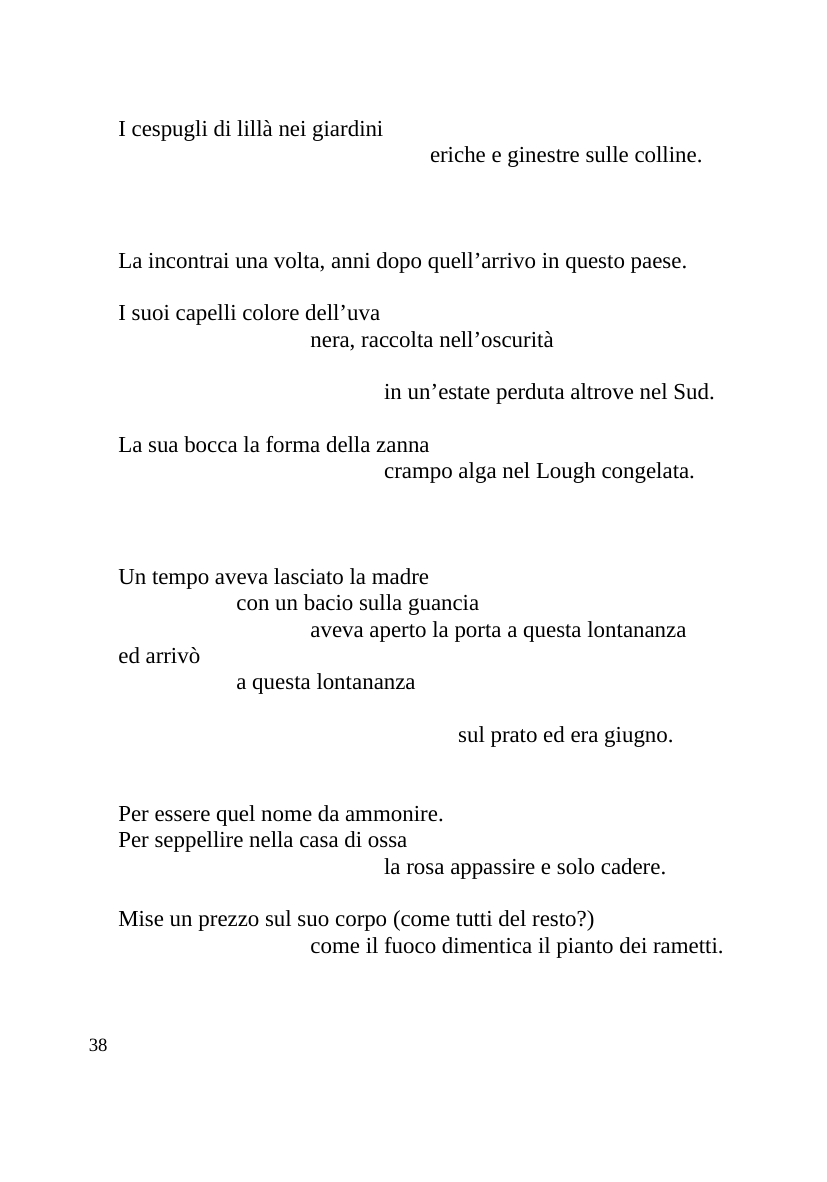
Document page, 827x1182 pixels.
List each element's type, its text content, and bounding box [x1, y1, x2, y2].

text ed arrivò [88, 642, 738, 668]
text eriche e ginestre sulle colline. [88, 141, 738, 168]
text Un tempo aveva lasciato la madre [88, 563, 738, 589]
text la rosa appassire e solo cadere. [88, 853, 738, 879]
text Mise un prezzo sul suo corpo (come tutti del resto?) [88, 906, 738, 932]
text nera, raccolta nell’oscurità [88, 326, 738, 352]
text La sua bocca la forma della zanna [88, 431, 738, 457]
text Per seppellire nella casa di ossa [88, 826, 738, 853]
text con un bacio sulla guancia [88, 589, 738, 616]
text a questa lontananza [88, 668, 738, 695]
text come il fuoco dimentica il pianto dei rametti. [88, 932, 738, 958]
text aveva aperto la porta a questa lontananza [88, 616, 738, 642]
text in un’estate perduta altrove nel Sud. [88, 378, 738, 405]
text I suoi capelli colore dell’uva [88, 299, 738, 326]
text Per essere quel nome da ammonire. [88, 800, 738, 826]
text crampo alga nel Lough congelata. [88, 457, 738, 484]
text sul prato ed era giugno. [88, 695, 738, 747]
text La incontrai una volta, anni dopo quell’arrivo in questo paese. [88, 247, 738, 273]
text I cespugli di lillà nei giardini [88, 115, 738, 141]
